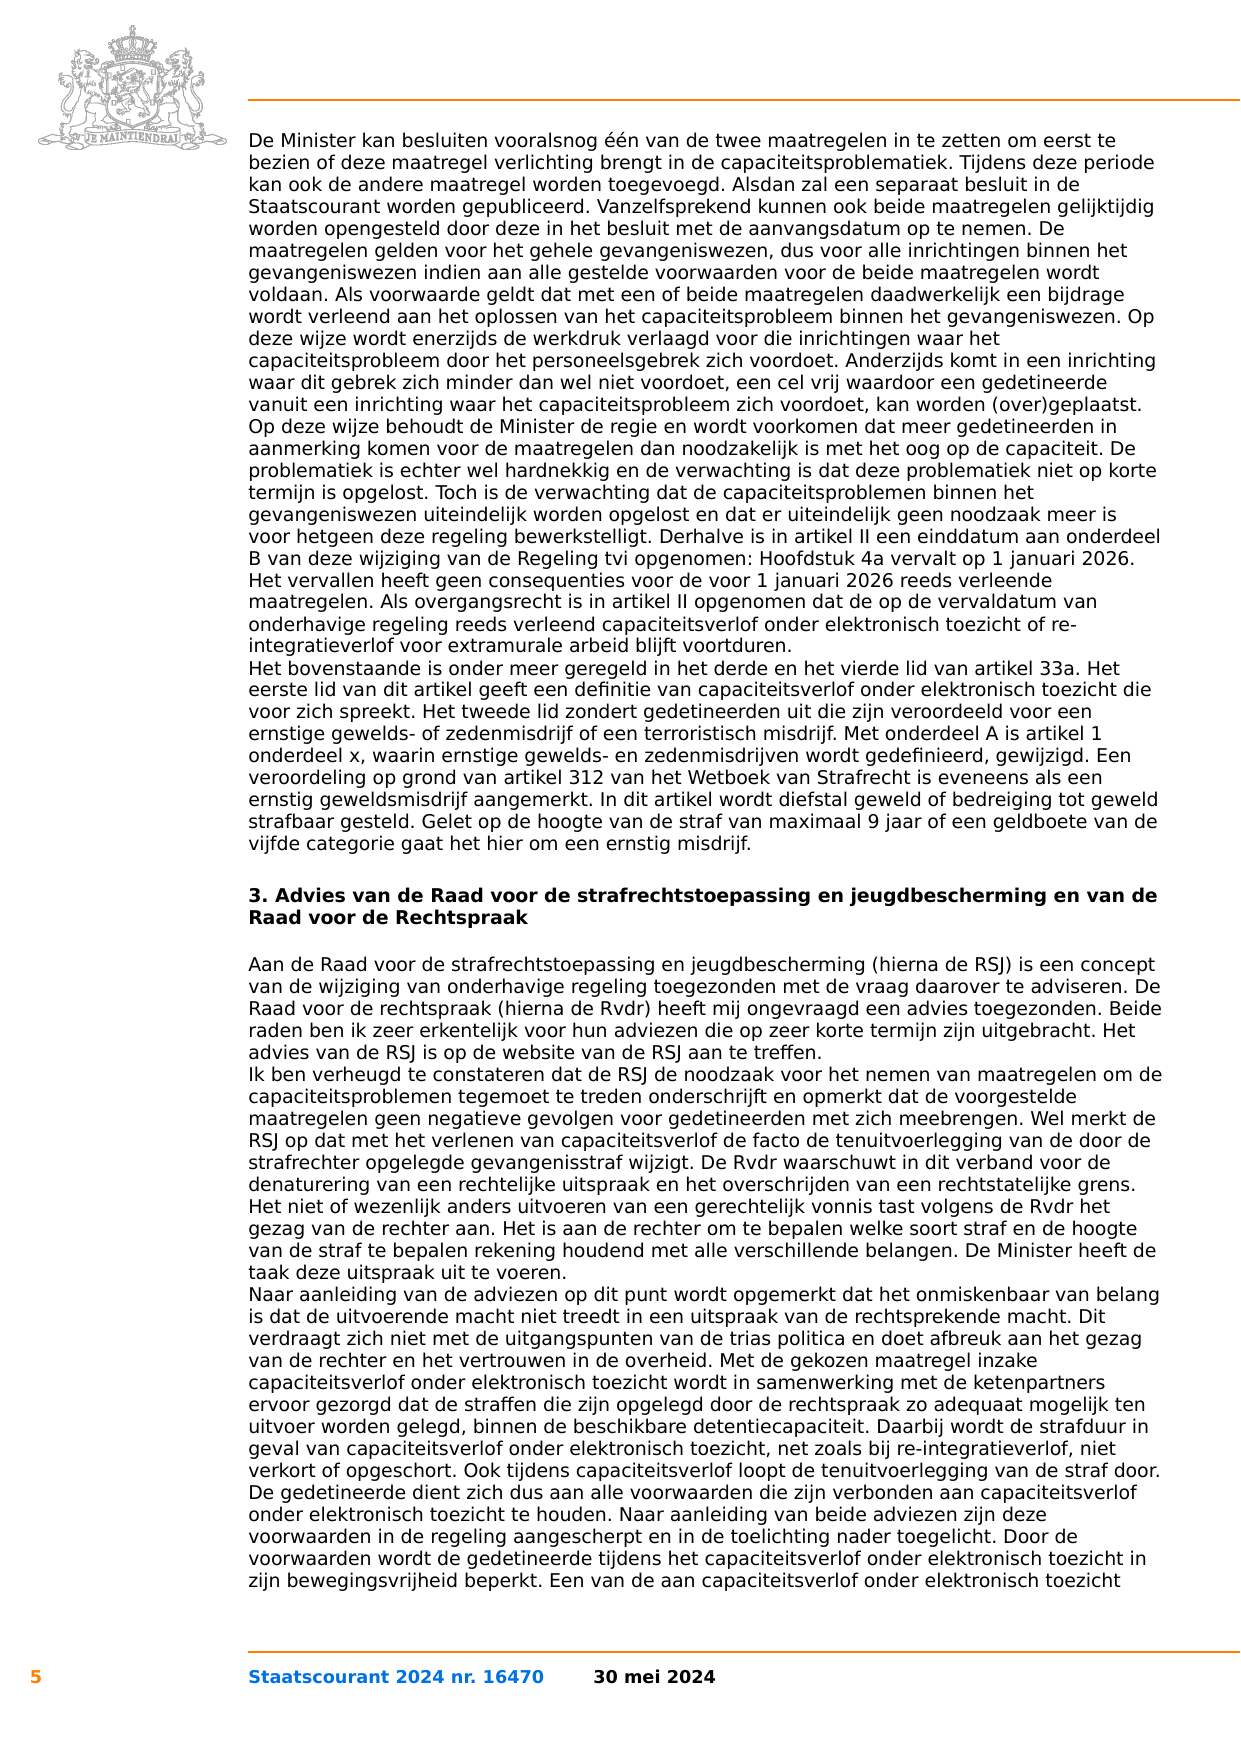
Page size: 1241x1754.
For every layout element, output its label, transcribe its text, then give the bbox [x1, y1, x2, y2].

text De Minister kan besluiten vooralsnog één van de twee maatregelen in te zetten om eerst te bezien of deze maatregel verlichting brengt in de capaciteitsproblematiek. Tijdens deze periode kan ook de andere maatregel worden toegevoegd. Alsdan zal een separaat besluit in de Staatscourant worden gepubliceerd. Vanzelfsprekend kunnen ook beide maatregelen gelijktijdig worden opengesteld door deze in het besluit met de aanvangsdatum op te nemen. De maatregelen gelden voor het gehele gevangeniswezen, dus voor alle inrichtingen binnen het gevangeniswezen indien aan alle gestelde voorwaarden voor de beide maatregelen wordt voldaan. Als voorwaarde geldt dat met een of beide maatregelen daadwerkelijk een bijdrage wordt verleend aan het oplossen van het capaciteitsprobleem binnen het gevangeniswezen. Op deze wijze wordt enerzijds de werkdruk verlaagd voor die inrichtingen waar het capaciteitsprobleem door het personeelsgebrek zich voordoet. Anderzijds komt in een inrichting waar dit gebrek zich minder dan wel niet voordoet, een cel vrij waardoor een gedetineerde vanuit een inrichting waar het capaciteitsprobleem zich voordoet, kan worden (over)geplaatst. Op deze wijze behoudt de Minister de regie en wordt voorkomen dat meer gedetineerden in aanmerking komen voor de maatregelen dan noodzakelijk is met het oog op de capaciteit. De problematiek is echter wel hardnekkig en de verwachting is dat deze problematiek niet op korte termijn is opgelost. Toch is de verwachting dat de capaciteitsproblemen binnen het gevangeniswezen uiteindelijk worden opgelost en dat er uiteindelijk geen noodzaak meer is voor hetgeen deze regeling bewerkstelligt. Derhalve is in artikel II een einddatum aan onderdeel B van deze wijziging van de Regeling tvi opgenomen: Hoofdstuk 4a vervalt op 1 januari 2026. Het vervallen heeft geen consequenties voor de voor 1 januari 2026 reeds verleende maatregelen. Als overgangsrecht is in artikel II opgenomen dat de op de vervaldatum van onderhavige regeling reeds verleend capaciteitsverlof onder elektronisch toezicht of re-integratieverlof voor extramurale arbeid blijft voortduren. [248, 130, 1163, 657]
picture [38, 25, 227, 150]
subtitle 3. Advies van de Raad voor de strafrechtstoepassing en jeugdbescherming en van de Raad voor de Rechtspraak [248, 885, 1163, 929]
text Aan de Raad voor de strafrechtstoepassing en jeugdbescherming (hierna de RSJ) is een concept van de wijziging van onderhavige regeling toegezonden met de vraag daarover te adviseren. De Raad voor de rechtspraak (hierna de Rvdr) heeft mij ongevraagd een advies toegezonden. Beide raden ben ik zeer erkentelijk voor hun adviezen die op zeer korte termijn zijn uitgebracht. Het advies van de RSJ is op de website van de RSJ aan te treffen. [248, 954, 1163, 1064]
text Naar aanleiding van de adviezen op dit punt wordt opgemerkt dat het onmiskenbaar van belang is dat de uitvoerende macht niet treedt in een uitspraak van de rechtsprekende macht. Dit verdraagt zich niet met de uitgangspunten van de trias politica en doet afbreuk aan het gezag van de rechter en het vertrouwen in de overheid. Met de gekozen maatregel inzake capaciteitsverlof onder elektronisch toezicht wordt in samenwerking met de ketenpartners ervoor gezorgd dat de straffen die zijn opgelegd door de rechtspraak zo adequaat mogelijk ten uitvoer worden gelegd, binnen de beschikbare detentiecapaciteit. Daarbij wordt de strafduur in geval van capaciteitsverlof onder elektronisch toezicht, net zoals bij re-integratieverlof, niet verkort of opgeschort. Ook tijdens capaciteitsverlof loopt de tenuitvoerlegging van de straf door. De gedetineerde dient zich dus aan alle voorwaarden die zijn verbonden aan capaciteitsverlof onder elektronisch toezicht te houden. Naar aanleiding van beide adviezen zijn deze voorwaarden in de regeling aangescherpt en in de toelichting nader toegelicht. Door de voorwaarden wordt de gedetineerde tijdens het capaciteitsverlof onder elektronisch toezicht in zijn bewegingsvrijheid beperkt. Een van de aan capaciteitsverlof onder elektronisch toezicht [248, 1284, 1163, 1592]
text Ik ben verheugd te constateren dat de RSJ de noodzaak voor het nemen van maatregelen om de capaciteitsproblemen tegemoet te treden onderschrijft en opmerkt dat de voorgestelde maatregelen geen negatieve gevolgen voor gedetineerden met zich meebrengen. Wel merkt de RSJ op dat met het verlenen van capaciteitsverlof de facto de tenuitvoerlegging van de door de strafrechter opgelegde gevangenisstraf wijzigt. De Rvdr waarschuwt in dit verband voor de denaturering van een rechtelijke uitspraak en het overschrijden van een rechtstatelijke grens. Het niet of wezenlijk anders uitvoeren van een gerechtelijk vonnis tast volgens de Rvdr het gezag van de rechter aan. Het is aan de rechter om te bepalen welke soort straf en de hoogte van de straf te bepalen rekening houdend met alle verschillende belangen. De Minister heeft de taak deze uitspraak uit te voeren. [248, 1064, 1163, 1284]
text Het bovenstaande is onder meer geregeld in het derde en het vierde lid van artikel 33a. Het eerste lid van dit artikel geeft een definitie van capaciteitsverlof onder elektronisch toezicht die voor zich spreekt. Het tweede lid zondert gedetineerden uit die zijn veroordeeld voor een ernstige gewelds- of zedenmisdrijf of een terroristisch misdrijf. Met onderdeel A is artikel 1 onderdeel x, waarin ernstige gewelds- en zedenmisdrijven wordt gedefinieerd, gewijzigd. Een veroordeling op grond van artikel 312 van het Wetboek van Strafrecht is eveneens als een ernstig geweldsmisdrijf aangemerkt. In dit artikel wordt diefstal geweld of bedreiging tot geweld strafbaar gesteld. Gelet op de hoogte van de straf van maximaal 9 jaar of een geldboete van de vijfde categorie gaat het hier om een ernstig misdrijf. [248, 657, 1163, 855]
